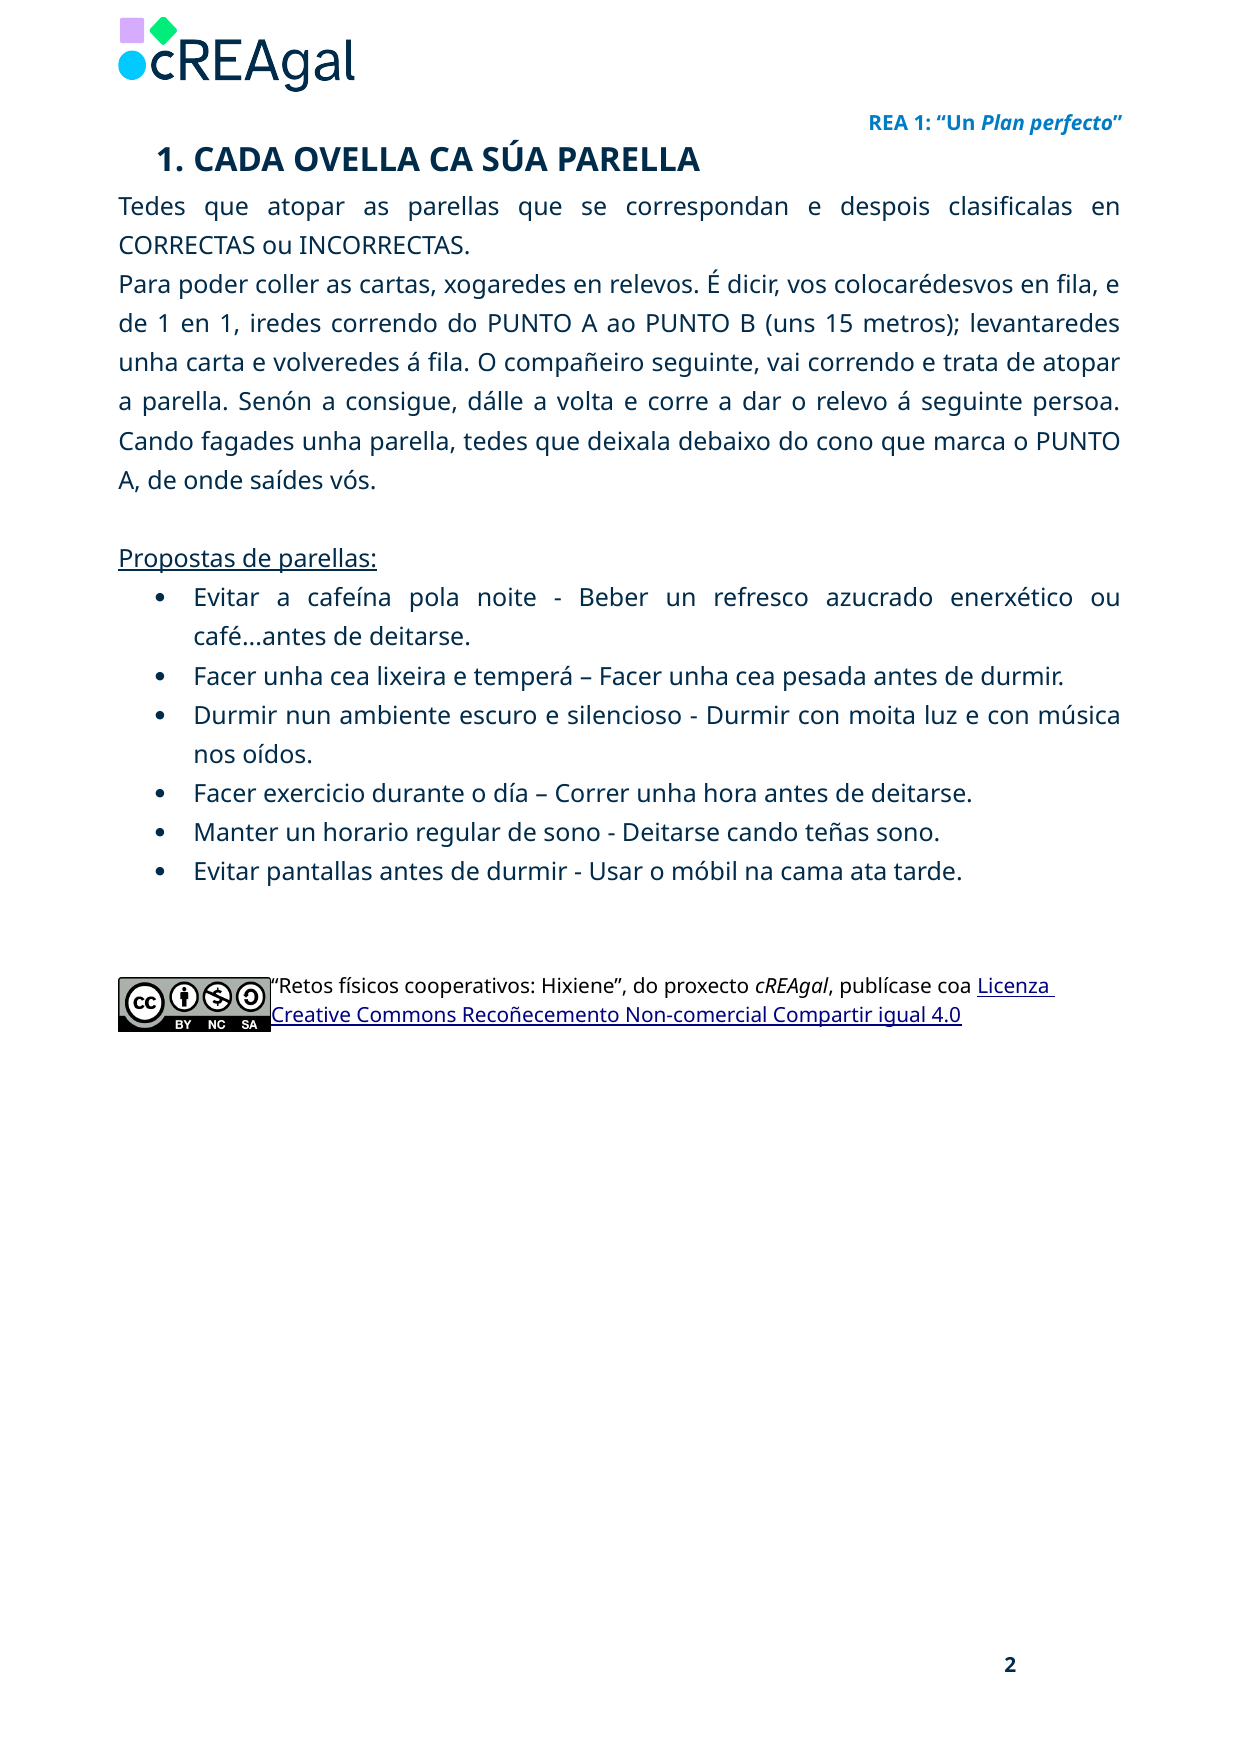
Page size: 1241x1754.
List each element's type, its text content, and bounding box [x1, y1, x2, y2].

list Facer unha cea lixeira e temperá – Facer unha cea pesada antes de durmir. [156, 658, 1122, 692]
subtitle CADA OVELLA CA SÚA PARELLA [156, 136, 1122, 181]
text Tedes que atopar as parellas que se correspondan e despois clasificalas en CORRECTAS ou INCORRECTAS. [118, 188, 1122, 261]
list Durmir nun ambiente escuro e silencioso - Durmir con moita luz e con música nos oídos. [156, 697, 1122, 771]
picture [118, 977, 271, 1032]
list Evitar a cafeína pola noite - Beber un refresco azucrado enerxético ou café...antes de deitarse. [156, 580, 1122, 653]
text “Retos físicos cooperativos: Hixiene”, do proxecto cREAgal, publícase coa Licenza Creative Commons Recoñecemento Non-comercial Compartir igual 4.0 [118, 972, 1122, 1028]
text Para poder coller as cartas, xogaredes en relevos. É dicir, vos colocarédesvos en fila, e de 1 en 1, iredes correndo do PUNTO A ao PUNTO B (uns 15 metros); levantaredes unha carta e volveredes á fila. O compañeiro seguinte, vai correndo e trata de atopar a parella. Senón a consigue, dálle a volta e corre a dar o relevo á seguinte persoa. Cando fagades unha parella, tedes que deixala debaixo do cono que marca o PUNTO A, de onde saídes vós. [118, 267, 1122, 496]
list Facer exercicio durante o día – Correr unha hora antes de deitarse. [156, 776, 1122, 810]
picture [118, 17, 355, 92]
list Manter un horario regular de sono - Deitarse cando teñas sono. [156, 815, 1122, 849]
list Evitar pantallas antes de durmir - Usar o móbil na cama ata tarde. [156, 854, 1122, 888]
text Propostas de parellas: [118, 541, 1122, 575]
